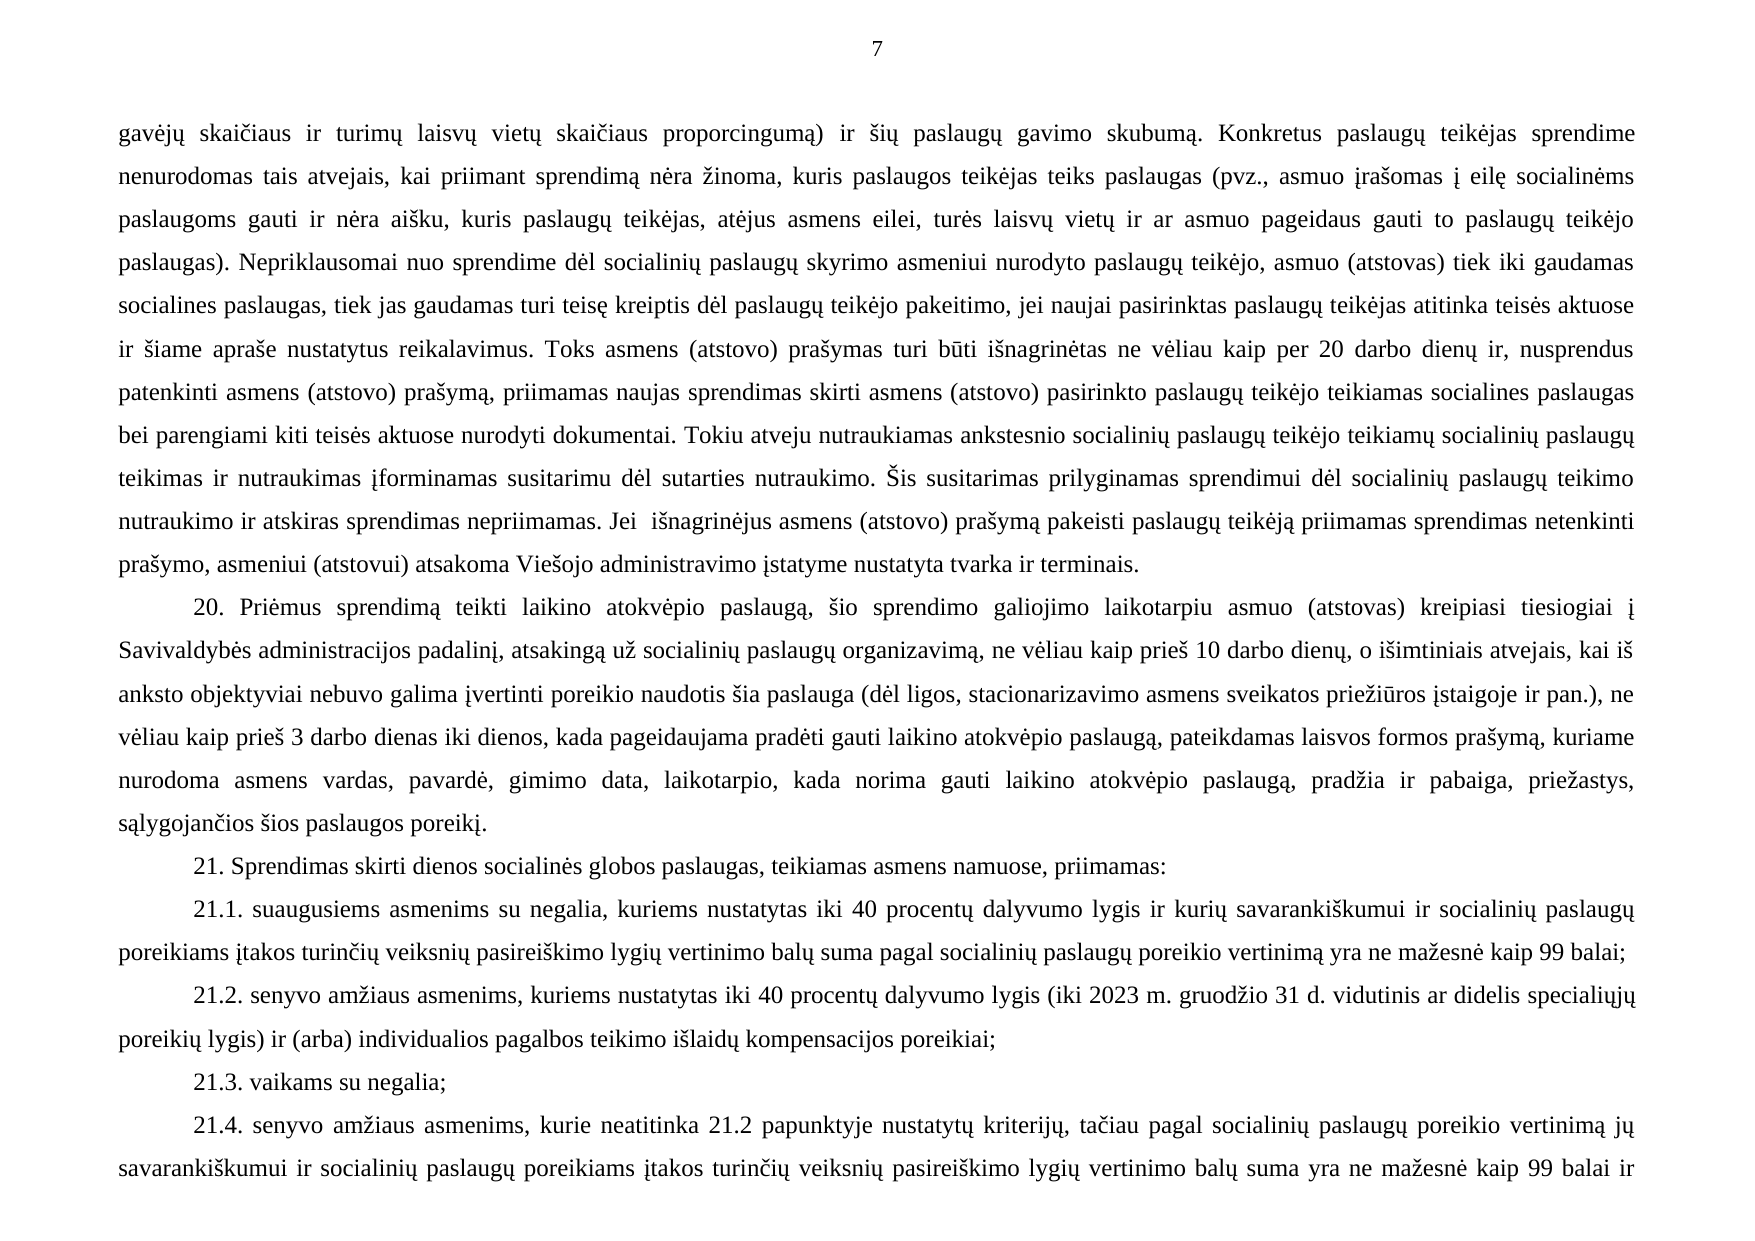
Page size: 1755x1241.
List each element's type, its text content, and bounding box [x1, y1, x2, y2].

text 21.2. senyvo amžiaus asmenims, kuriems nustatytas iki 40 procentų dalyvumo lygis (iki 2023 m. gruodžio 31 d. vidutinis ar didelis specialiųjų poreikių lygis) ir (arba) individualios pagalbos teikimo išlaidų kompensacijos poreikiai; [118, 981, 1636, 1052]
text 21.4. senyvo amžiaus asmenims, kurie neatitinka 21.2 papunktyje nustatytų kriterijų, tačiau pagal socialinių paslaugų poreikio vertinimą jų savarankiškumui ir socialinių paslaugų poreikiams įtakos turinčių veiksnių pasireiškimo lygių vertinimo balų suma yra ne mažesnė kaip 99 balai ir [118, 1110, 1636, 1182]
text 21. Sprendimas skirti dienos socialinės globos paslaugas, teikiamas asmens namuose, priimamas: [118, 851, 1636, 880]
text gavėjų skaičiaus ir turimų laisvų vietų skaičiaus proporcingumą) ir šių paslaugų gavimo skubumą. Konkretus paslaugų teikėjas sprendime nenurodomas tais atvejais, kai priimant sprendimą nėra žinoma, kuris paslaugos teikėjas teiks paslaugas (pvz., asmuo įrašomas į eilę socialinėms paslaugoms gauti ir nėra aišku, kuris paslaugų teikėjas, atėjus asmens eilei, turės laisvų vietų ir ar asmuo pageidaus gauti to paslaugų teikėjo paslaugas). Nepriklausomai nuo sprendime dėl socialinių paslaugų skyrimo asmeniui nurodyto paslaugų teikėjo, asmuo (atstovas) tiek iki gaudamas socialines paslaugas, tiek jas gaudamas turi teisę kreiptis dėl paslaugų teikėjo pakeitimo, jei naujai pasirinktas paslaugų teikėjas atitinka teisės aktuose ir šiame apraše nustatytus reikalavimus. Toks asmens (atstovo) prašymas turi būti išnagrinėtas ne vėliau kaip per 20 darbo dienų ir, nusprendus patenkinti asmens (atstovo) prašymą, priimamas naujas sprendimas skirti asmens (atstovo) pasirinkto paslaugų teikėjo teikiamas socialines paslaugas bei parengiami kiti teisės aktuose nurodyti dokumentai. Tokiu atveju nutraukiamas ankstesnio socialinių paslaugų teikėjo teikiamų socialinių paslaugų teikimas ir nutraukimas įforminamas susitarimu dėl sutarties nutraukimo. Šis susitarimas prilyginamas sprendimui dėl socialinių paslaugų teikimo nutraukimo ir atskiras sprendimas nepriimamas. Jei išnagrinėjus asmens (atstovo) prašymą pakeisti paslaugų teikėją priimamas sprendimas netenkinti prašymo, asmeniui (atstovui) atsakoma Viešojo administravimo įstatyme nustatyta tvarka ir terminais. [118, 118, 1636, 578]
text 21.1. suaugusiems asmenims su negalia, kuriems nustatytas iki 40 procentų dalyvumo lygis ir kurių savarankiškumui ir socialinių paslaugų poreikiams įtakos turinčių veiksnių pasireiškimo lygių vertinimo balų suma pagal socialinių paslaugų poreikio vertinimą yra ne mažesnė kaip 99 balai; [118, 894, 1636, 966]
text 21.3. vaikams su negalia; [118, 1067, 1636, 1096]
text 20. Priėmus sprendimą teikti laikino atokvėpio paslaugą, šio sprendimo galiojimo laikotarpiu asmuo (atstovas) kreipiasi tiesiogiai į Savivaldybės administracijos padalinį, atsakingą už socialinių paslaugų organizavimą, ne vėliau kaip prieš 10 darbo dienų, o išimtiniais atvejais, kai iš anksto objektyviai nebuvo galima įvertinti poreikio naudotis šia paslauga (dėl ligos, stacionarizavimo asmens sveikatos priežiūros įstaigoje ir pan.), ne vėliau kaip prieš 3 darbo dienas iki dienos, kada pageidaujama pradėti gauti laikino atokvėpio paslaugą, pateikdamas laisvos formos prašymą, kuriame nurodoma asmens vardas, pavardė, gimimo data, laikotarpio, kada norima gauti laikino atokvėpio paslaugą, pradžia ir pabaiga, priežastys, sąlygojančios šios paslaugos poreikį. [118, 592, 1636, 837]
